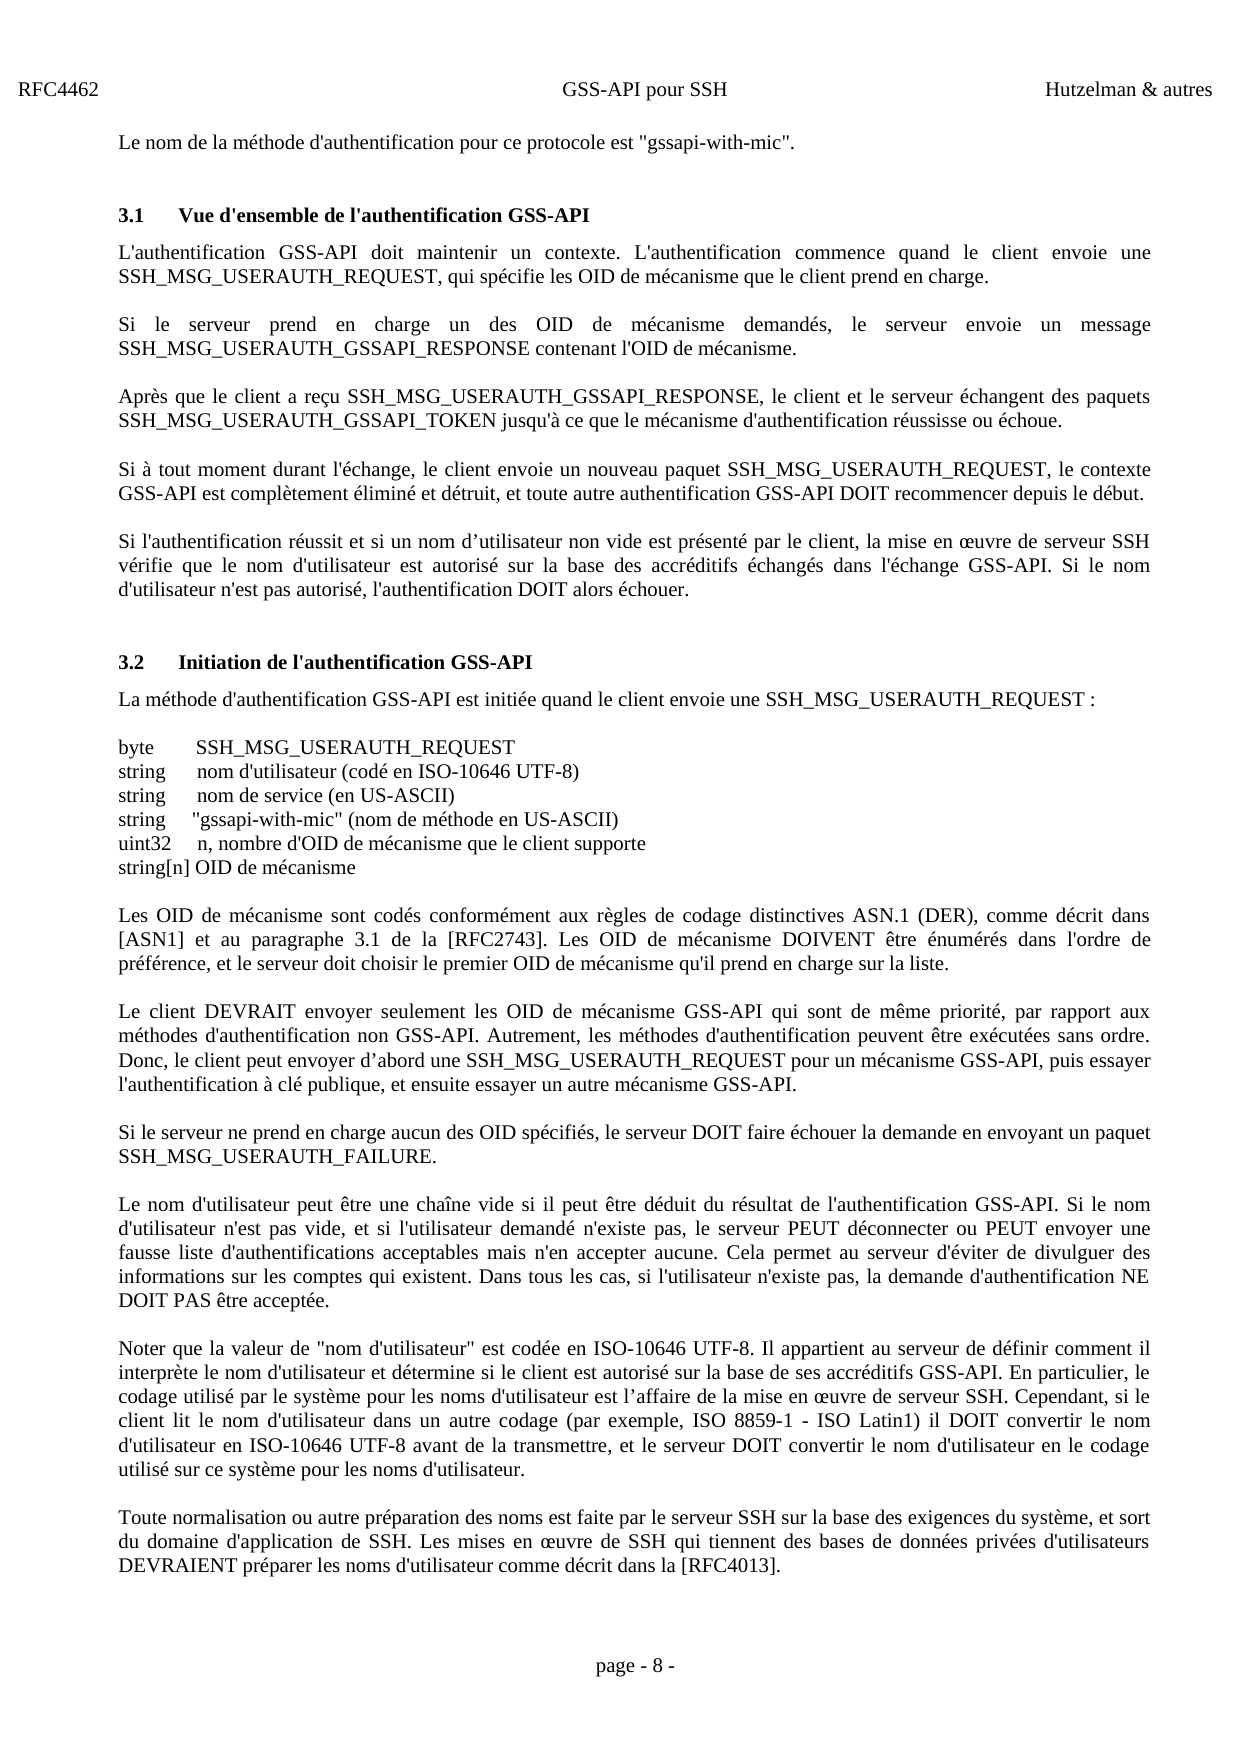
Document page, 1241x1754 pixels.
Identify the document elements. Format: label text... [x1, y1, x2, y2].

text Si le serveur prend en charge un des OID de mécanisme demandés, le serveur envoie un message SSH_MSG_USERAUTH_GSSAPI_RESPONSE contenant l'OID de mécanisme. [118, 312, 1152, 360]
text Toute normalisation ou autre préparation des noms est faite par le serveur SSH sur la base des exigences du système, et sort du domaine d'application de SSH. Les mises en œuvre de SSH qui tiennent des bases de données privées d'utilisateurs DEVRAIENT préparer les noms d'utilisateur comme décrit dans la [RFC4013]. [118, 1505, 1152, 1577]
text Les OID de mécanisme sont codés conformément aux règles de codage distinctives ASN.1 (DER), comme décrit dans [ASN1] et au paragraphe 3.1 de la [RFC2743]. Les OID de mécanisme DOIVENT être énumérés dans l'ordre de préférence, et le serveur doit choisir le premier OID de mécanisme qu'il prend en charge sur la liste. [118, 903, 1152, 975]
text string nom d'utilisateur (codé en ISO-10646 UTF-8) [118, 759, 1152, 783]
text Si à tout moment durant l'échange, le client envoie un nouveau paquet SSH_MSG_USERAUTH_REQUEST, le contexte GSS-API est complètement éliminé et détruit, et toute autre authentification GSS-API DOIT recommencer depuis le début. [118, 457, 1152, 505]
text byte SSH_MSG_USERAUTH_REQUEST [118, 735, 1152, 759]
text string[n] OID de mécanisme [118, 855, 1152, 879]
subtitle 3.1 Vue d'ensemble de l'authentification GSS-API [118, 203, 1152, 227]
text La méthode d'authentification GSS-API est initiée quand le client envoie une SSH_MSG_USERAUTH_REQUEST : [118, 687, 1152, 711]
text Noter que la valeur de "nom d'utilisateur" est codée en ISO-10646 UTF-8. Il appartient au serveur de définir comment il interprète le nom d'utilisateur et détermine si le client est autorisé sur la base de ses accréditifs GSS-API. En particulier, le codage utilisé par le système pour les noms d'utilisateur est l’affaire de la mise en œuvre de serveur SSH. Cependant, si le client lit le nom d'utilisateur dans un autre codage (par exemple, ISO 8859-1 - ISO Latin1) il DOIT convertir le nom d'utilisateur en ISO-10646 UTF-8 avant de la transmettre, et le serveur DOIT convertir le nom d'utilisateur en le codage utilisé sur ce système pour les noms d'utilisateur. [118, 1336, 1152, 1481]
text Après que le client a reçu SSH_MSG_USERAUTH_GSSAPI_RESPONSE, le client et le serveur échangent des paquets SSH_MSG_USERAUTH_GSSAPI_TOKEN jusqu'à ce que le mécanisme d'authentification réussisse ou échoue. [118, 384, 1152, 432]
text Le nom d'utilisateur peut être une chaîne vide si il peut être déduit du résultat de l'authentification GSS-API. Si le nom d'utilisateur n'est pas vide, et si l'utilisateur demandé n'existe pas, le serveur PEUT déconnecter ou PEUT envoyer une fausse liste d'authentifications acceptables mais n'en accepter aucune. Cela permet au serveur d'éviter de divulguer des informations sur les comptes qui existent. Dans tous les cas, si l'utilisateur n'existe pas, la demande d'authentification NE DOIT PAS être acceptée. [118, 1192, 1152, 1312]
text string nom de service (en US-ASCII) [118, 783, 1152, 807]
subtitle 3.2 Initiation de l'authentification GSS-API [118, 650, 1152, 674]
text uint32 n, nombre d'OID de mécanisme que le client supporte [118, 831, 1152, 855]
text L'authentification GSS-API doit maintenir un contexte. L'authentification commence quand le client envoie une SSH_MSG_USERAUTH_REQUEST, qui spécifie les OID de mécanisme que le client prend en charge. [118, 240, 1152, 288]
text Le nom de la méthode d'authentification pour ce protocole est "gssapi-with-mic". [118, 130, 1152, 154]
text Le client DEVRAIT envoyer seulement les OID de mécanisme GSS-API qui sont de même priorité, par rapport aux méthodes d'authentification non GSS-API. Autrement, les méthodes d'authentification peuvent être exécutées sans ordre. Donc, le client peut envoyer d’abord une SSH_MSG_USERAUTH_REQUEST pour un mécanisme GSS-API, puis essayer l'authentification à clé publique, et ensuite essayer un autre mécanisme GSS-API. [118, 999, 1152, 1096]
text string "gssapi-with-mic" (nom de méthode en US-ASCII) [118, 807, 1152, 831]
text Si le serveur ne prend en charge aucun des OID spécifiés, le serveur DOIT faire échouer la demande en envoyant un paquet SSH_MSG_USERAUTH_FAILURE. [118, 1120, 1152, 1168]
text Si l'authentification réussit et si un nom d’utilisateur non vide est présenté par le client, la mise en œuvre de serveur SSH vérifie que le nom d'utilisateur est autorisé sur la base des accréditifs échangés dans l'échange GSS-API. Si le nom d'utilisateur n'est pas autorisé, l'authentification DOIT alors échouer. [118, 529, 1152, 601]
